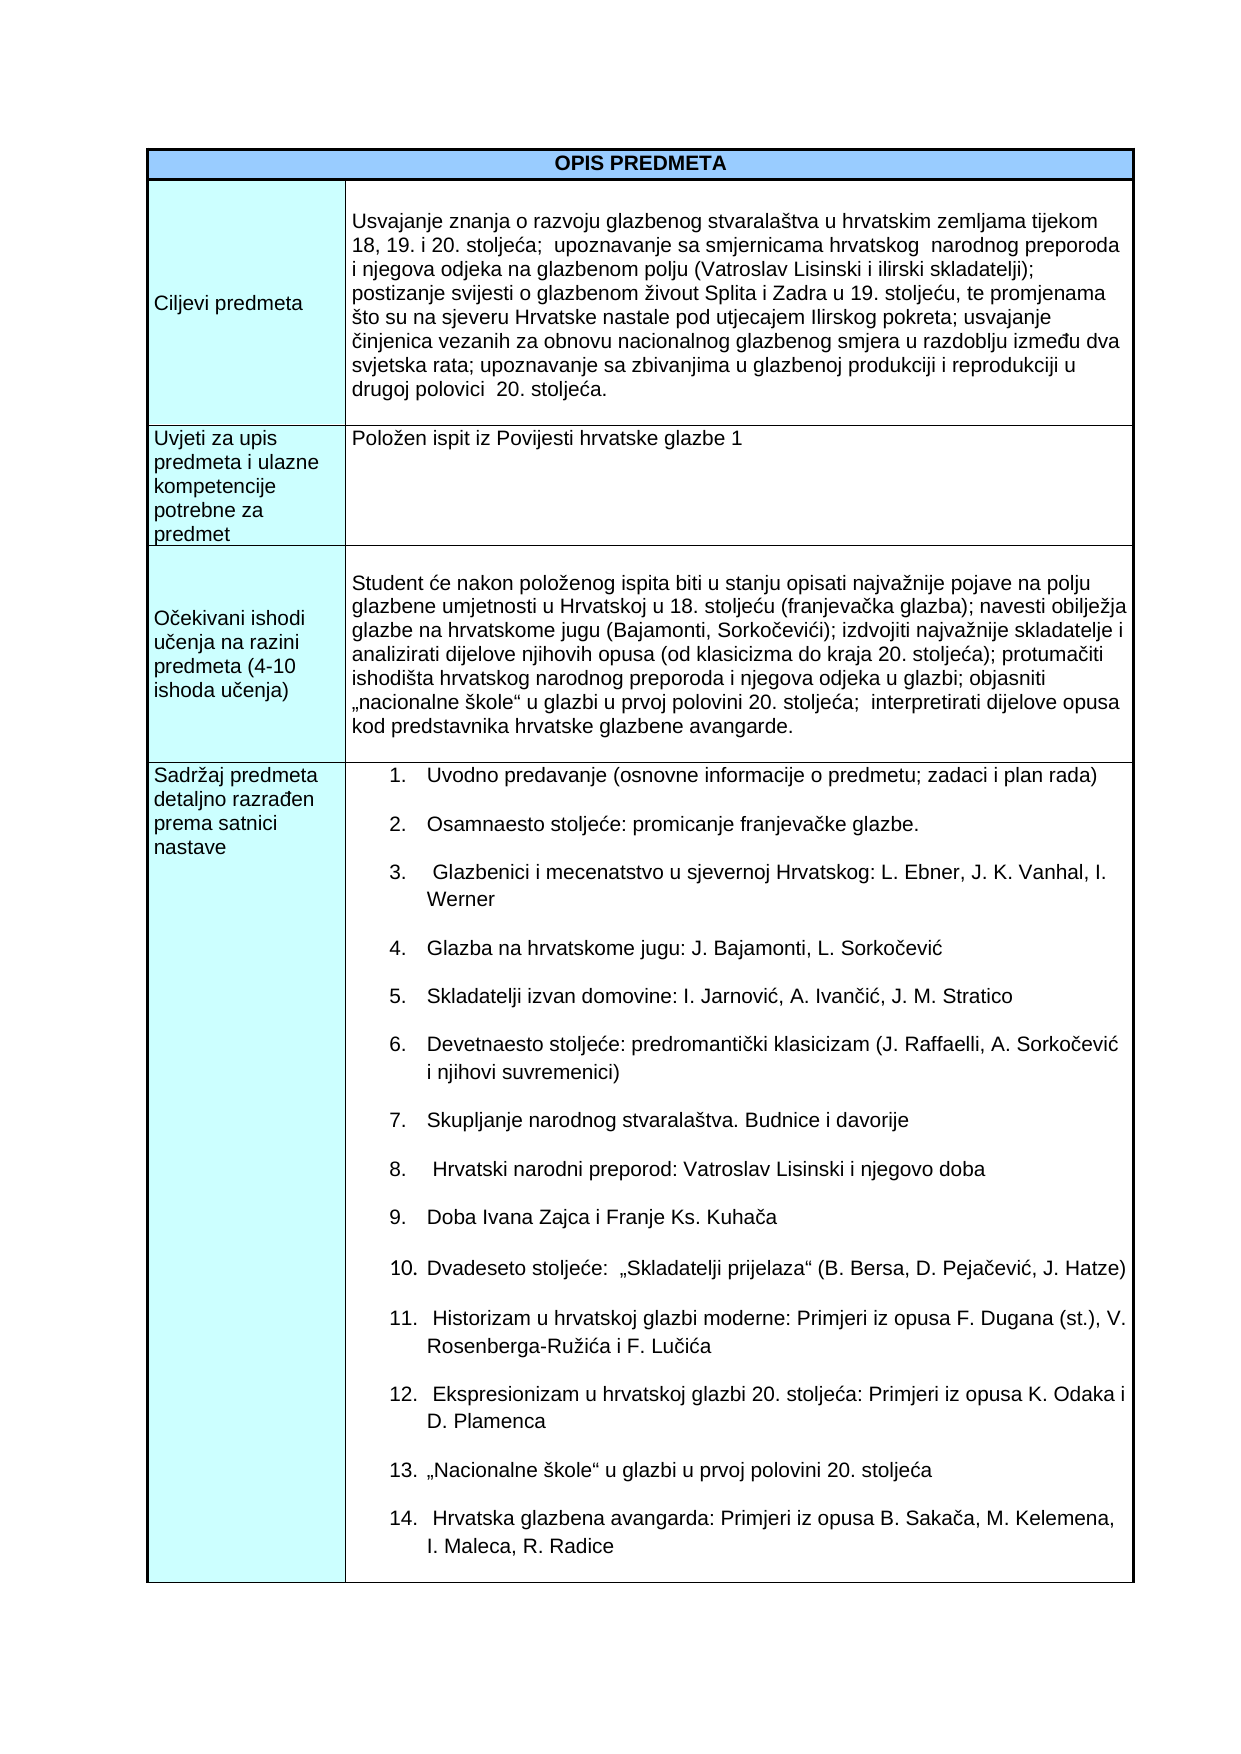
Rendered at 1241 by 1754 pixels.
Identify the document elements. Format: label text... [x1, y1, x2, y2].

table_cell Student će nakon položenog ispita biti u stanju opisati najvažnije pojave na polju glazbene umjetnosti u Hrvatskoj u 18. stoljeću (franjevačka glazba); navesti obilježja glazbe na hrvatskome jugu (Bajamonti, Sorkočevići); izdvojiti najvažnije skladatelje i analizirati dijelove njihovih opusa (od klasicizma do kraja 20. stoljeća); protumačiti ishodišta hrvatskog narodnog preporoda i njegova odjeka u glazbi; objasniti „nacionalne škole“ u glazbi u prvoj polovini 20. stoljeća; interpretirati dijelove opusa kod predstavnika hrvatske glazbene avangarde. [346, 546, 1132, 762]
table_cell Uvodno predavanje (osnovne informacije o predmetu; zadaci i plan rada) Osamnaesto stoljeće: promicanje franjevačke glazbe. Glazbenici i mecenatstvo u sjevernoj Hrvatskog: L. Ebner, J. K. Vanhal, I. Werner Glazba na hrvatskome jugu: J. Bajamonti, L. Sorkočević Skladatelji izvan domovine: I. Jarnović, A. Ivančić, J. M. Stratico Devetnaesto stoljeće: predromantički klasicizam (J. Raffaelli, A. Sorkočević i njihovi suvremenici) Skupljanje narodnog stvaralaštva. Budnice i davorije Hrvatski narodni preporod: Vatroslav Lisinski i njegovo doba Doba Ivana Zajca i Franje Ks. Kuhača Dvadeseto stoljeće: „Skladatelji prijelaza“ (B. Bersa, D. Pejačević, J. Hatze) Historizam u hrvatskoj glazbi moderne: Primjeri iz opusa F. Dugana (st.), V. Rosenberga-Ružića i F. Lučića Ekspresionizam u hrvatskoj glazbi 20. stoljeća: Primjeri iz opusa K. Odaka i D. Plamenca „Nacionalne škole“ u glazbi u prvoj polovini 20. stoljeća Hrvatska glazbena avangarda: Primjeri iz opusa B. Sakača, M. Kelemena, I. Maleca, R. Radice Izlaganja studentskih seminarskih radova na zadanu temu iz povijesti hrvatske glazbe (razdoblje 18. – 20. st.) [346, 763, 1132, 1582]
table_cell Uvjeti za upis predmeta i ulazne kompetencije potrebne za predmet [149, 426, 345, 545]
table_cell Usvajanje znanja o razvoju glazbenog stvaralaštva u hrvatskim zemljama tijekom 18, 19. i 20. stoljeća; upoznavanje sa smjernicama hrvatskog narodnog preporoda i njegova odjeka na glazbenom polju (Vatroslav Lisinski i ilirski skladatelji); postizanje svijesti o glazbenom živout Splita i Zadra u 19. stoljeću, te promjenama što su na sjeveru Hrvatske nastale pod utjecajem Ilirskog pokreta; usvajanje činjenica vezanih za obnovu nacionalnog glazbenog smjera u razdoblju između dva svjetska rata; upoznavanje sa zbivanjima u glazbenoj produkciji i reprodukciji u drugoj polovici 20. stoljeća. [346, 181, 1132, 424]
table_cell Očekivani ishodi učenja na razini predmeta (4-10 ishoda učenja) [149, 546, 345, 762]
table_cell Sadržaj predmeta detaljno razrađen prema satnici nastave [149, 763, 345, 1582]
table_cell OPIS PREDMETA [149, 151, 1132, 178]
table_cell Položen ispit iz Povijesti hrvatske glazbe 1 [346, 426, 1132, 545]
table_cell Ciljevi predmeta [149, 181, 345, 424]
